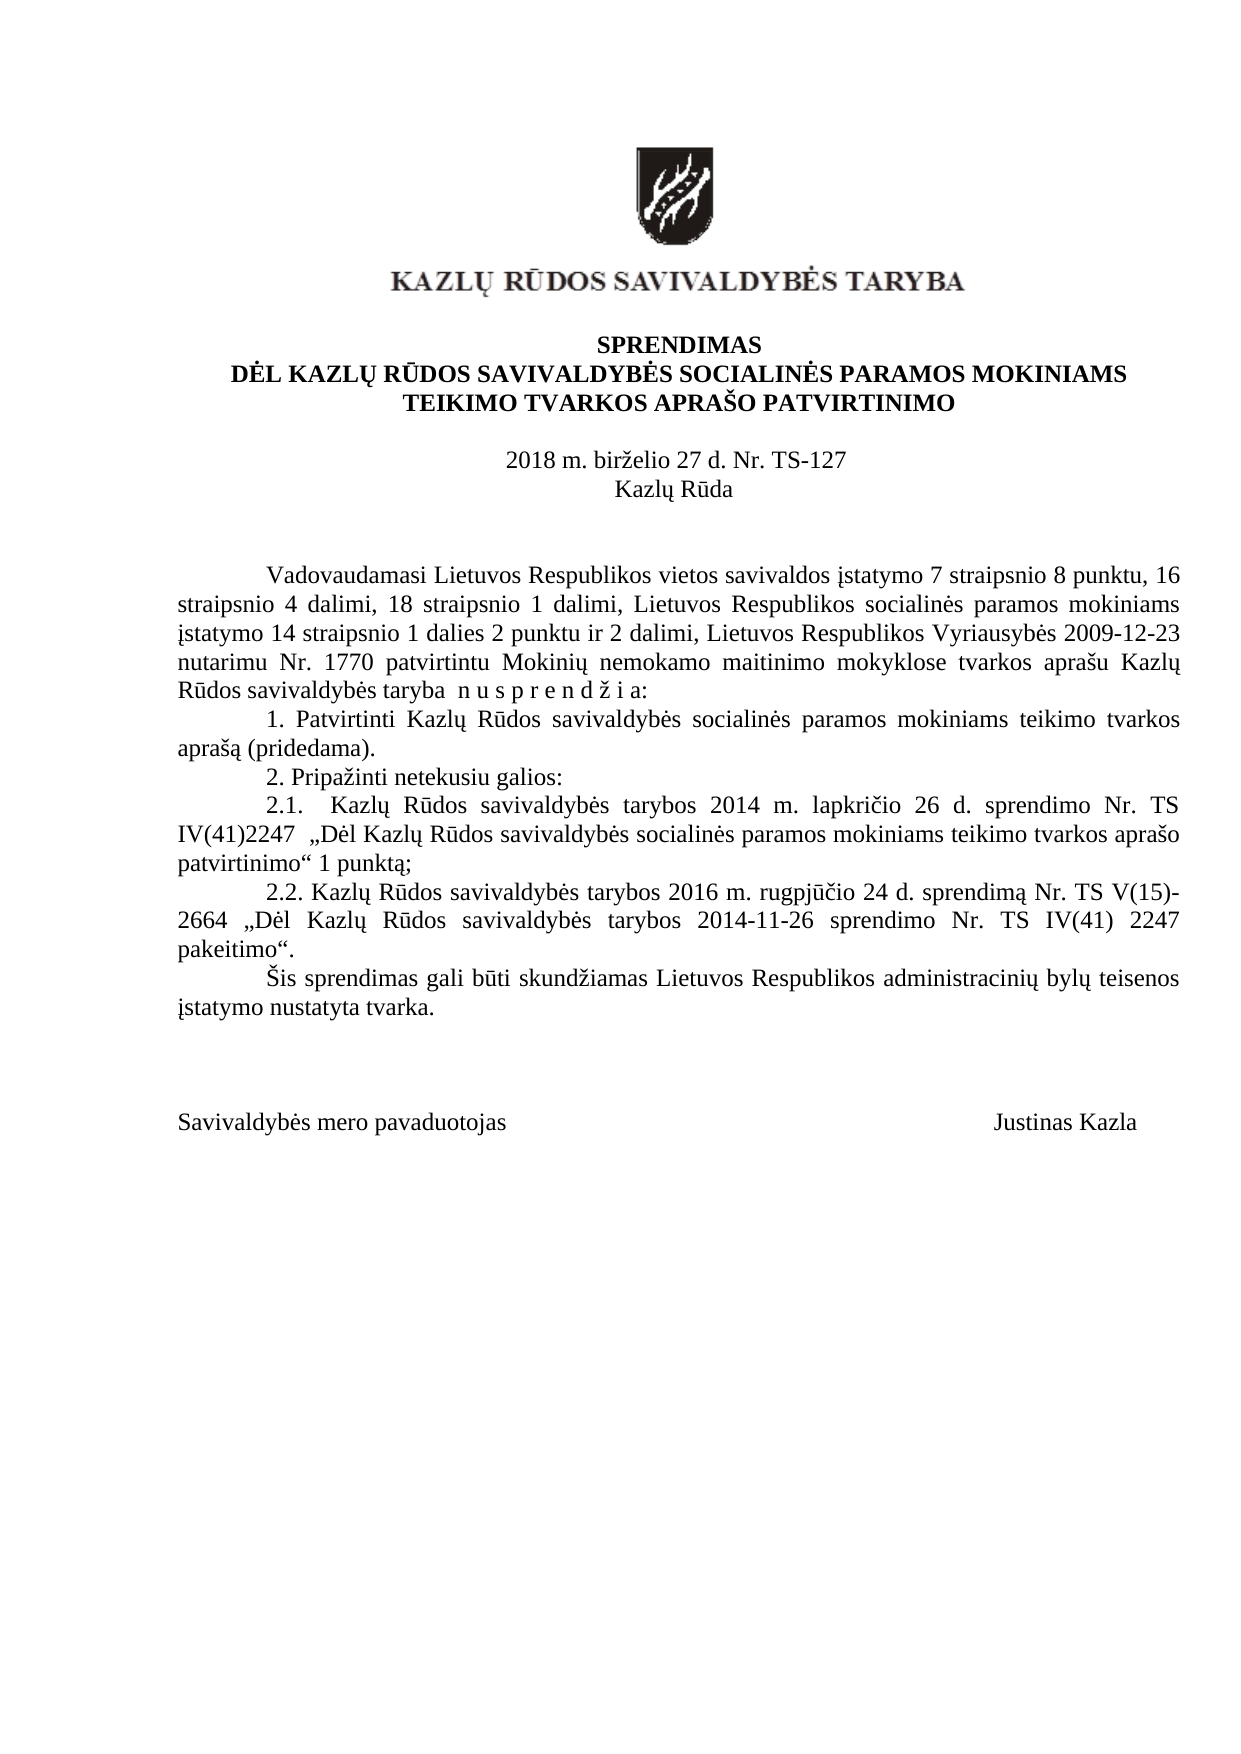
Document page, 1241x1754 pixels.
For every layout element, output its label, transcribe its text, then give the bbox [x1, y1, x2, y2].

text 2. Pripažinti netekusiu galios: [177, 762, 1181, 790]
text 2.2. Kazlų Rūdos savivaldybės tarybos 2016 m. rugpjūčio 24 d. sprendimą Nr. TS V(15)-2664 „Dėl Kazlų Rūdos savivaldybės tarybos 2014-11-26 sprendimo Nr. TS IV(41) 2247 pakeitimo“. [177, 877, 1181, 963]
text 1. Patvirtinti Kazlų Rūdos savivaldybės socialinės paramos mokiniams teikimo tvarkos aprašą (pridedama). [177, 704, 1181, 762]
text SPRENDIMAS [177, 330, 1181, 359]
text DĖL KAZLŲ RŪDOS SAVIVALDYBĖS SOCIALINĖS PARAMOS MOKINIAMS TEIKIMO TVARKOS APRAŠO PATVIRTINIMO [177, 359, 1181, 417]
text Šis sprendimas gali būti skundžiamas Lietuvos Respublikos administracinių bylų teisenos įstatymo nustatyta tvarka. [177, 963, 1181, 1020]
text Kazlų Rūda [166, 474, 1181, 503]
text Vadovaudamasi Lietuvos Respublikos vietos savivaldos įstatymo 7 straipsnio 8 punktu, 16 straipsnio 4 dalimi, 18 straipsnio 1 dalimi, Lietuvos Respublikos socialinės paramos mokiniams įstatymo 14 straipsnio 1 dalies 2 punktu ir 2 dalimi, Lietuvos Respublikos Vyriausybės 2009-12-23 nutarimu Nr. 1770 patvirtintu Mokinių nemokamo maitinimo mokyklose tvarkos aprašu Kazlų Rūdos savivaldybės taryba n u s p r e n d ž i a: [177, 560, 1181, 704]
text Savivaldybės mero pavaduotojas Justinas Kazla [177, 1107, 1181, 1135]
text 2.1. Kazlų Rūdos savivaldybės tarybos 2014 m. lapkričio 26 d. sprendimo Nr. TS IV(41)2247 „Dėl Kazlų Rūdos savivaldybės socialinės paramos mokiniams teikimo tvarkos aprašo patvirtinimo“ 1 punktą; [177, 790, 1181, 877]
text 2018 m. birželio 27 d. Nr. TS-127 [177, 445, 1181, 474]
